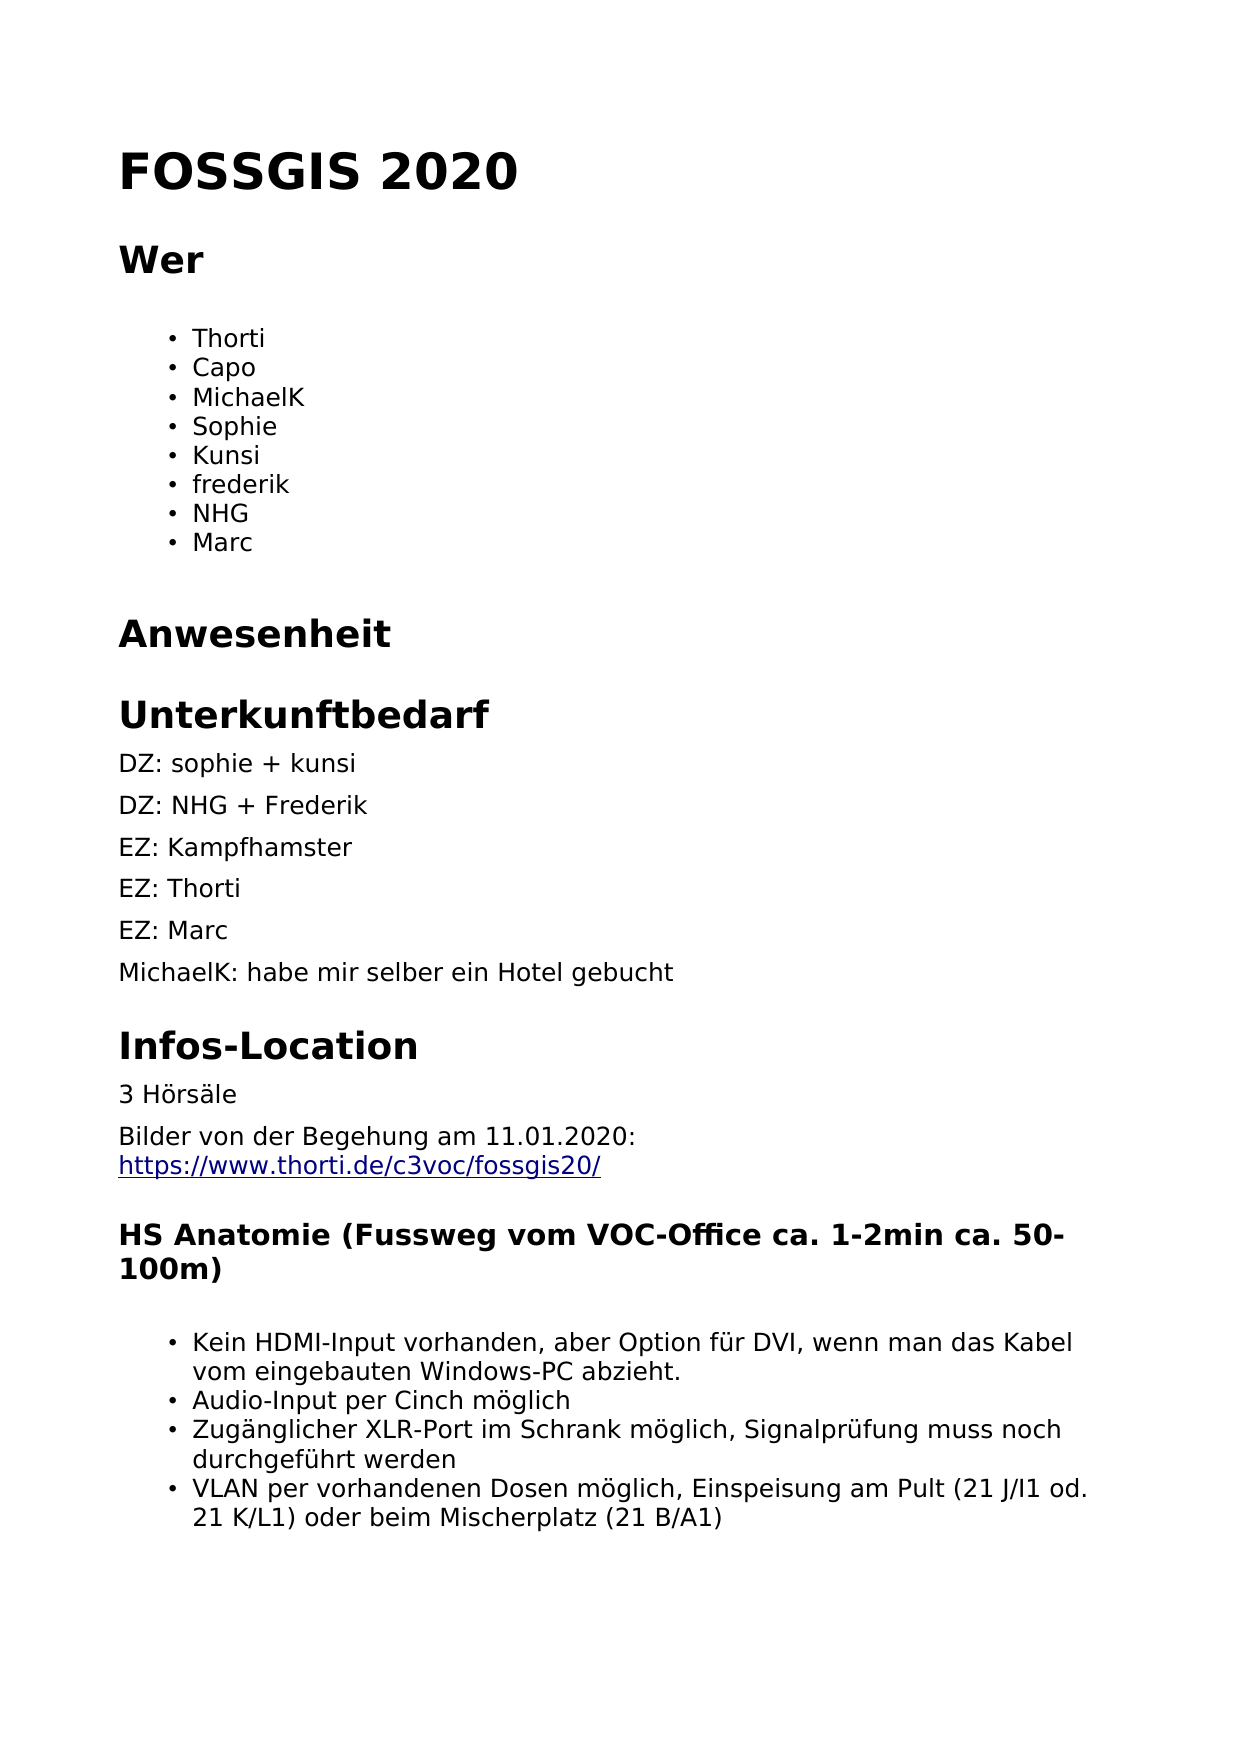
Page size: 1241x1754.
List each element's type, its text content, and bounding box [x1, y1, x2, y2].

text EZ: Thorti [118, 874, 1122, 904]
list Zugänglicher XLR-Port im Schrank möglich, Signalprüfung muss noch durchgeführt werden [177, 1416, 1122, 1474]
list VLAN per vorhandenen Dosen möglich, Einspeisung am Pult (21 J/I1 od. 21 K/L1) oder beim Mischerplatz (21 B/A1) [177, 1474, 1122, 1532]
list Capo [177, 354, 1122, 383]
list frederik [177, 470, 1122, 499]
text EZ: Marc [118, 916, 1122, 945]
subtitle Wer [118, 239, 1122, 282]
text EZ: Kampfhamster [118, 833, 1122, 862]
list Thorti [177, 324, 1122, 354]
subtitle Infos-Location [118, 1024, 1122, 1068]
text 3 Hörsäle [118, 1081, 1122, 1110]
list Audio-Input per Cinch möglich [177, 1386, 1122, 1416]
list Marc [177, 529, 1122, 558]
text MichaelK: habe mir selber ein Hotel gebucht [118, 958, 1122, 987]
text Bilder von der Begehung am 11.01.2020: https://www.thorti.de/c3voc/fossgis20/ [118, 1122, 1122, 1181]
list Sophie [177, 412, 1122, 441]
list Kein HDMI-Input vorhanden, aber Option für DVI, wenn man das Kabel vom eingebauten Windows-PC abzieht. [177, 1328, 1122, 1386]
list MichaelK [177, 383, 1122, 412]
text DZ: sophie + kunsi [118, 749, 1122, 779]
subtitle HS Anatomie (Fussweg vom VOC-Office ca. 1-2min ca. 50-100m) [118, 1218, 1122, 1286]
list NHG [177, 499, 1122, 529]
text DZ: NHG + Frederik [118, 791, 1122, 820]
subtitle Anwesenheit [118, 612, 1122, 656]
list Kunsi [177, 441, 1122, 470]
subtitle FOSSGIS 2020 [118, 143, 1122, 201]
subtitle Unterkunftbedarf [118, 693, 1122, 737]
